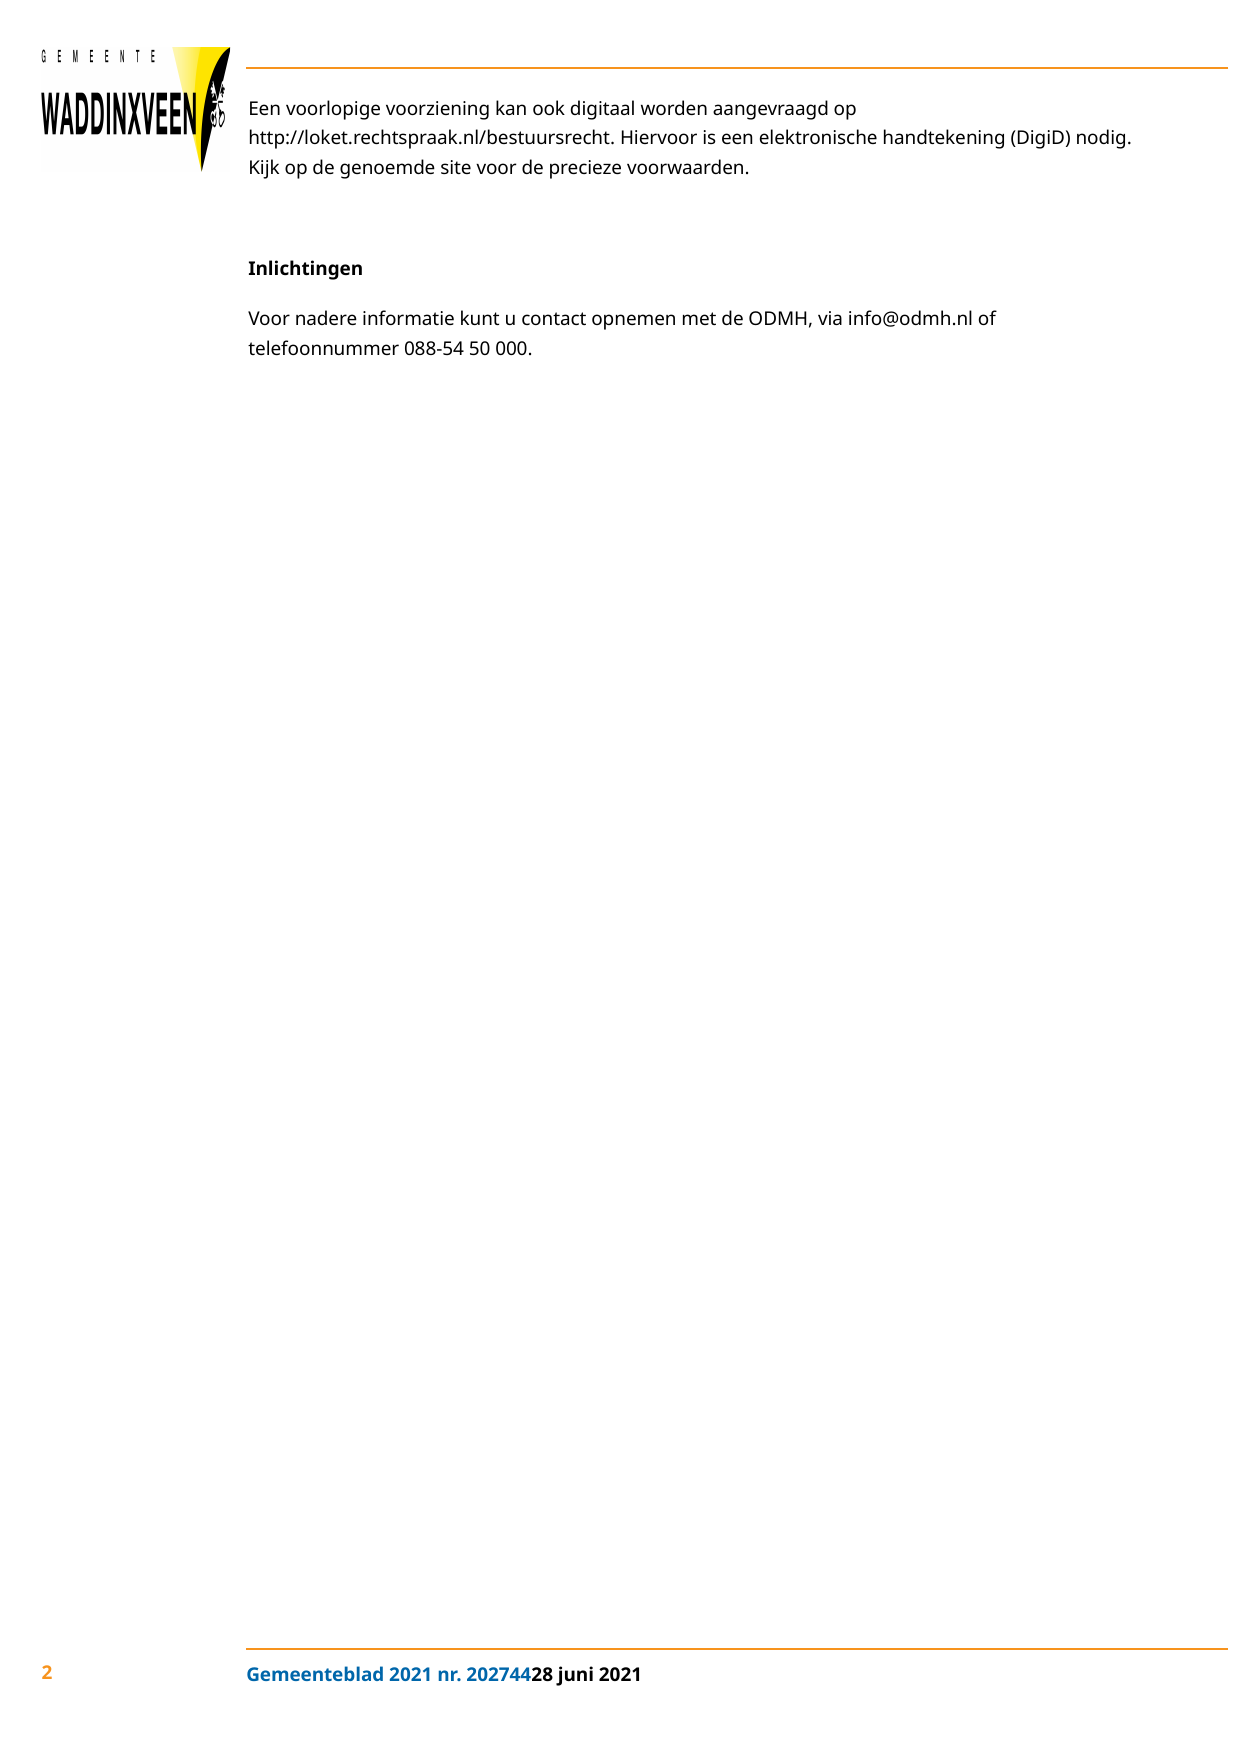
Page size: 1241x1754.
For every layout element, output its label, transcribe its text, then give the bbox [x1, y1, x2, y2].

text Een voorlopige voorziening kan ook digitaal worden aangevraagd op http://loket.rechtspraak.nl/bestuursrecht. Hiervoor is een elektronische handtekening (DigiD) nodig. Kijk op de genoemde site voor de precieze voorwaarden. [248, 95, 1152, 180]
text Voor nadere informatie kunt u contact opnemen met de ODMH, via info@odmh.nl of telefoonnummer 088-54 50 000. [248, 305, 1152, 361]
picture [41, 47, 231, 172]
text Inlichtingen [248, 255, 1152, 281]
